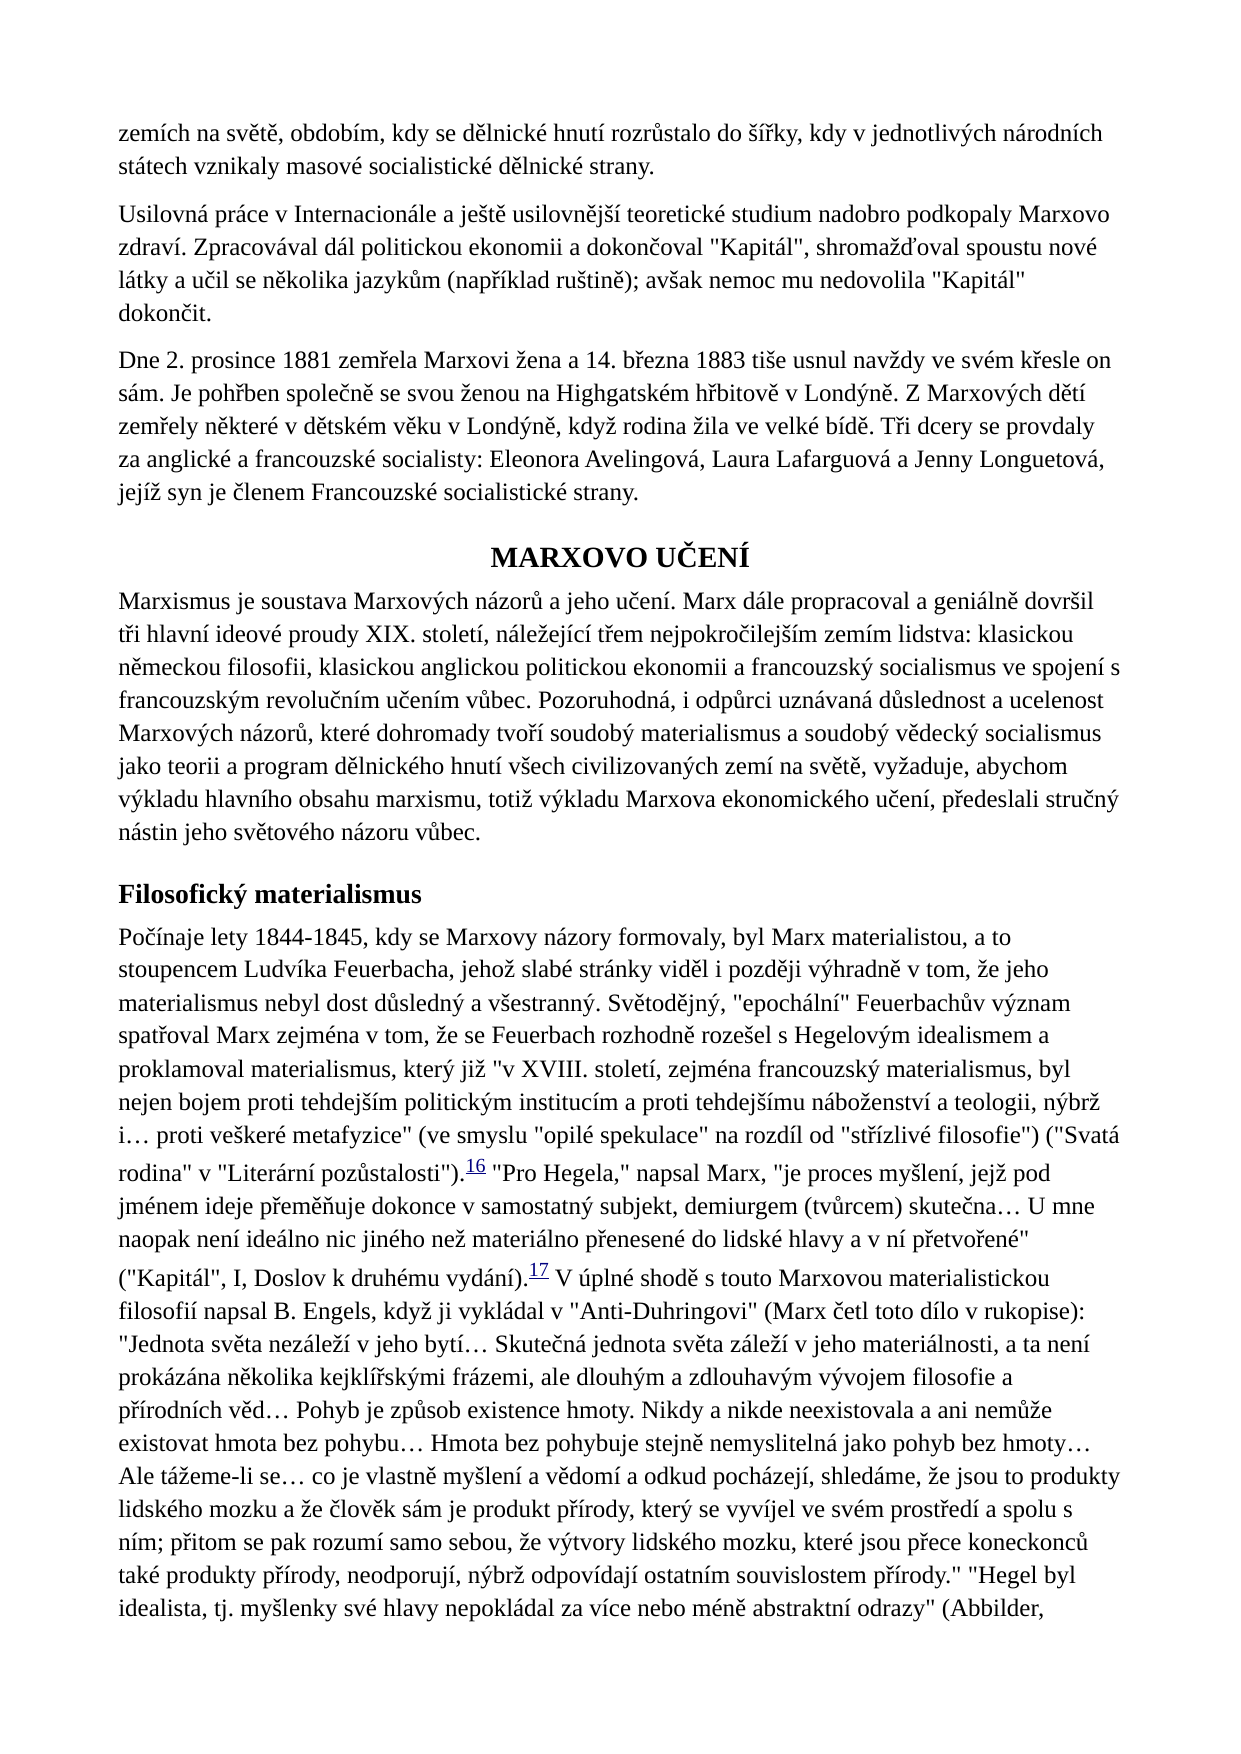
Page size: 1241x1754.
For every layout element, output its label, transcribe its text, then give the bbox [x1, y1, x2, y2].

text zemích na světě, obdobím, kdy se dělnické hnutí rozrůstalo do šířky, kdy v jednotlivých národních státech vznikaly masové socialistické dělnické strany. [118, 118, 1122, 180]
text Počínaje lety 1844-1845, kdy se Marxovy názory formovaly, byl Marx materialistou, a to stoupencem Ludvíka Feuerbacha, jehož slabé stránky viděl i později výhradně v tom, že jeho materialismus nebyl dost důsledný a všestranný. Světodějný, "epochální" Feuerbachův význam spatřoval Marx zejména v tom, že se Feuerbach rozhodně rozešel s Hegelovým idealismem a proklamoval materialismus, který již "v XVIII. století, zejména francouzský materialismus, byl nejen bojem proti tehdejším politickým institucím a proti tehdejšímu náboženství a teologii, nýbrž i… proti veškeré metafyzice" (ve smyslu "opilé spekulace" na rozdíl od "střízlivé filosofie") ("Svatá rodina" v "Literární pozůstalosti").16 "Pro Hegela," napsal Marx, "je proces myšlení, jejž pod jménem ideje přeměňuje dokonce v samostatný subjekt, demiurgem (tvůrcem) skutečna… U mne naopak není ideálno nic jiného než materiálno přenesené do lidské hlavy a v ní přetvořené" ("Kapitál", I, Doslov k druhému vydání).17 V úplné shodě s touto Marxovou materialistickou filosofií napsal B. Engels, když ji vykládal v "Anti-Duhringovi" (Marx četl toto dílo v rukopise): "Jednota světa nezáleží v jeho bytí… Skutečná jednota světa záleží v jeho materiálnosti, a ta není prokázána několika kejklířskými frázemi, ale dlouhým a zdlouhavým vývojem filosofie a přírodních věd… Pohyb je způsob existence hmoty. Nikdy a nikde neexistovala a ani nemůže existovat hmota bez pohybu… Hmota bez pohybuje stejně nemyslitelná jako pohyb bez hmoty… Ale tážeme-li se… co je vlastně myšlení a vědomí a odkud pocházejí, shledáme, že jsou to produkty lidského mozku a že člověk sám je produkt přírody, který se vyvíjel ve svém prostředí a spolu s ním; přitom se pak rozumí samo sebou, že výtvory lidského mozku, které jsou přece koneckonců také produkty přírody, neodporují, nýbrž odpovídají ostatním souvislostem přírody." "Hegel byl idealista, tj. myšlenky své hlavy nepokládal za více nebo méně abstraktní odrazy" (Abbilder, [118, 922, 1122, 1622]
subtitle Filosofický materialismus [118, 877, 1122, 909]
text Marxismus je soustava Marxových názorů a jeho učení. Marx dále propracoval a geniálně dovršil tři hlavní ideové proudy XIX. století, náležející třem nejpokročilejším zemím lidstva: klasickou německou filosofii, klasickou anglickou politickou ekonomii a francouzský socialismus ve spojení s francouzským revolučním učením vůbec. Pozoruhodná, i odpůrci uznávaná důslednost a ucelenost Marxových názorů, které dohromady tvoří soudobý materialismus a soudobý vědecký socialismus jako teorii a program dělnického hnutí všech civilizovaných zemí na světě, vyžaduje, abychom výkladu hlavního obsahu marxismu, totiž výkladu Marxova ekonomického učení, předeslali stručný nástin jeho světového názoru vůbec. [118, 586, 1122, 846]
text Dne 2. prosince 1881 zemřela Marxovi žena a 14. března 1883 tiše usnul navždy ve svém křesle on sám. Je pohřben společně se svou ženou na Highgatském hřbitově v Londýně. Z Marxových dětí zemřely některé v dětském věku v Londýně, když rodina žila ve velké bídě. Tři dcery se provdaly za anglické a francouzské socialisty: Eleonora Avelingová, Laura Lafarguová a Jenny Longuetová, jejíž syn je členem Francouzské socialistické strany. [118, 345, 1122, 506]
subtitle MARXOVO UČENÍ [118, 540, 1122, 573]
text Usilovná práce v Internacionále a ještě usilovnější teoretické studium nadobro podkopaly Marxovo zdraví. Zpracovával dál politickou ekonomii a dokončoval "Kapitál", shromažďoval spoustu nové látky a učil se několika jazykům (například ruštině); avšak nemoc mu nedovolila "Kapitál" dokončit. [118, 199, 1122, 327]
